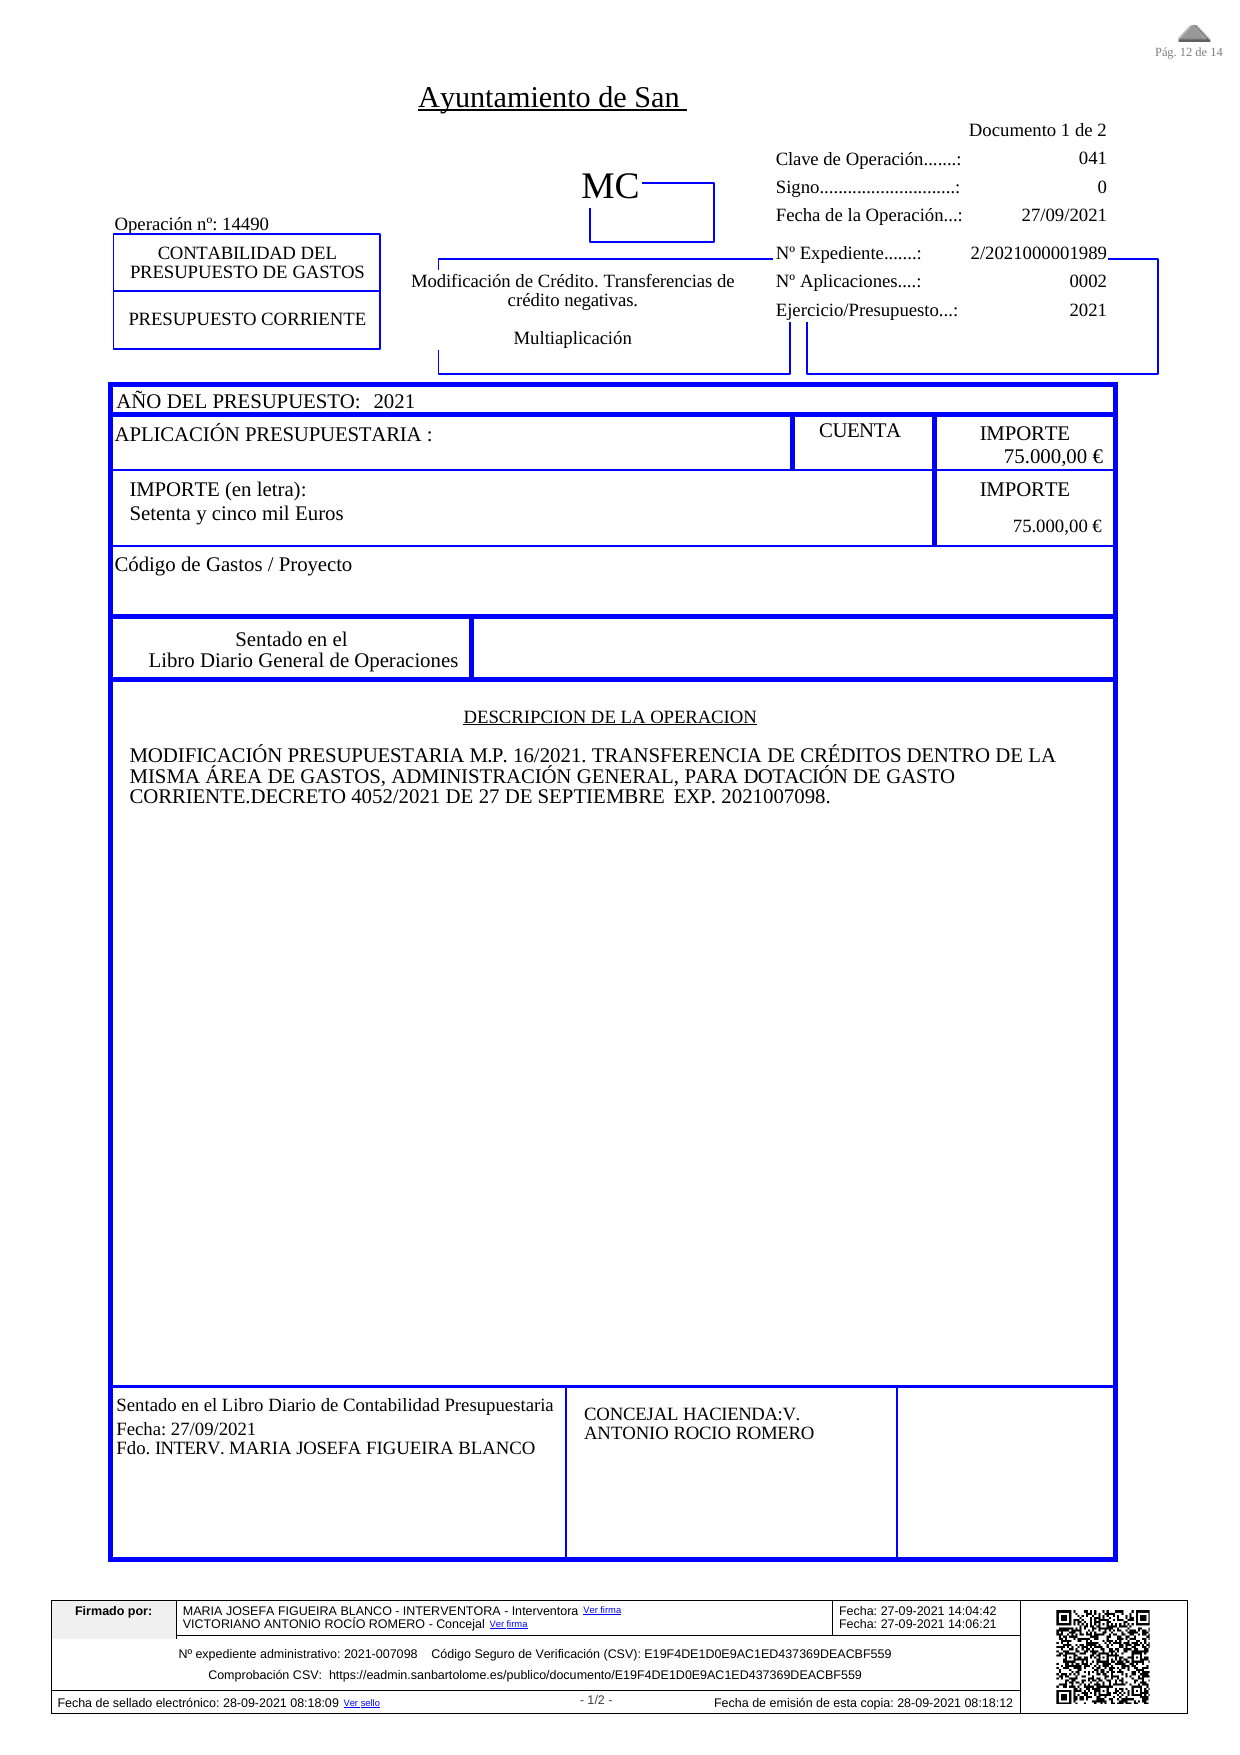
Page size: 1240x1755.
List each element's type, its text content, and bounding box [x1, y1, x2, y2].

table_header Fecha: 27-09-2021 14:04:42 Fecha: 27-09-2021 14:06:21 [833, 1601, 1020, 1635]
table_cell DESCRIPCION DE LA OPERACION MODIFICACIÓN PRESUPUESTARIA M.P. 16/2021. TRANSFERENCIA DE CRÉDITOS DENTRO DE LA MISMA ÁREA DE GASTOS, ADMINISTRACIÓN GENERAL, PARA DOTACIÓN DE GASTO CORRIENTE.DECRETO 4052/2021 DE 27 DE SEPTIEMBRE EXP. 2021007098. [113, 682, 1113, 1385]
table_cell Nº expediente administrativo: 2021-007098 Código Seguro de Verificación (CSV): E19F4DE1D0E9AC1ED437369DEACBF559 Comprobación CSV: https://eadmin.sanbartolome.es/publico/documento/E19F4DE1D0E9AC1ED437369DEACBF559 [52, 1636, 1020, 1689]
table_header [1021, 1601, 1187, 1713]
table_cell [474, 619, 1113, 677]
table_header Firmado por: [52, 1601, 176, 1635]
table_cell CUENTA [795, 417, 932, 469]
table_cell CONCEJAL HACIENDA:V. ANTONIO ROCIO ROMERO [567, 1388, 896, 1557]
table_cell Código de Gastos / Proyecto [113, 547, 1113, 614]
picture [1177, 25, 1211, 42]
table_header MARIA JOSEFA FIGUEIRA BLANCO - INTERVENTORA - Interventora Ver firma VICTORIANO ANTONIO ROCÍO ROMERO - Concejal Ver firma [177, 1601, 832, 1635]
table_cell Sentado en el Libro Diario de Contabilidad Presupuestaria Fecha: 27/09/2021 Fdo. INTERV. MARIA JOSEFA FIGUEIRA BLANCO [113, 1388, 565, 1557]
table_cell Sentado en el Libro Diario General de Operaciones [113, 619, 469, 677]
table_cell IMPORTE 75.000,00 € [937, 417, 1113, 469]
table_cell IMPORTE 75.000,00 € [937, 471, 1113, 544]
table_cell APLICACIÓN PRESUPUESTARIA : [113, 417, 790, 469]
table_cell IMPORTE (en letra): Setenta y cinco mil Euros [113, 471, 932, 544]
table_cell [898, 1388, 1113, 1557]
table_cell Fecha de sellado electrónico: 28-09-2021 08:18:09 Ver sello - 1/2 - Fecha de emisión de esta copia: 28-09-2021 08:18:12 [52, 1691, 1020, 1713]
table_header AÑO DEL PRESUPUESTO: 2021 [113, 387, 1113, 412]
picture [1056, 1610, 1150, 1704]
